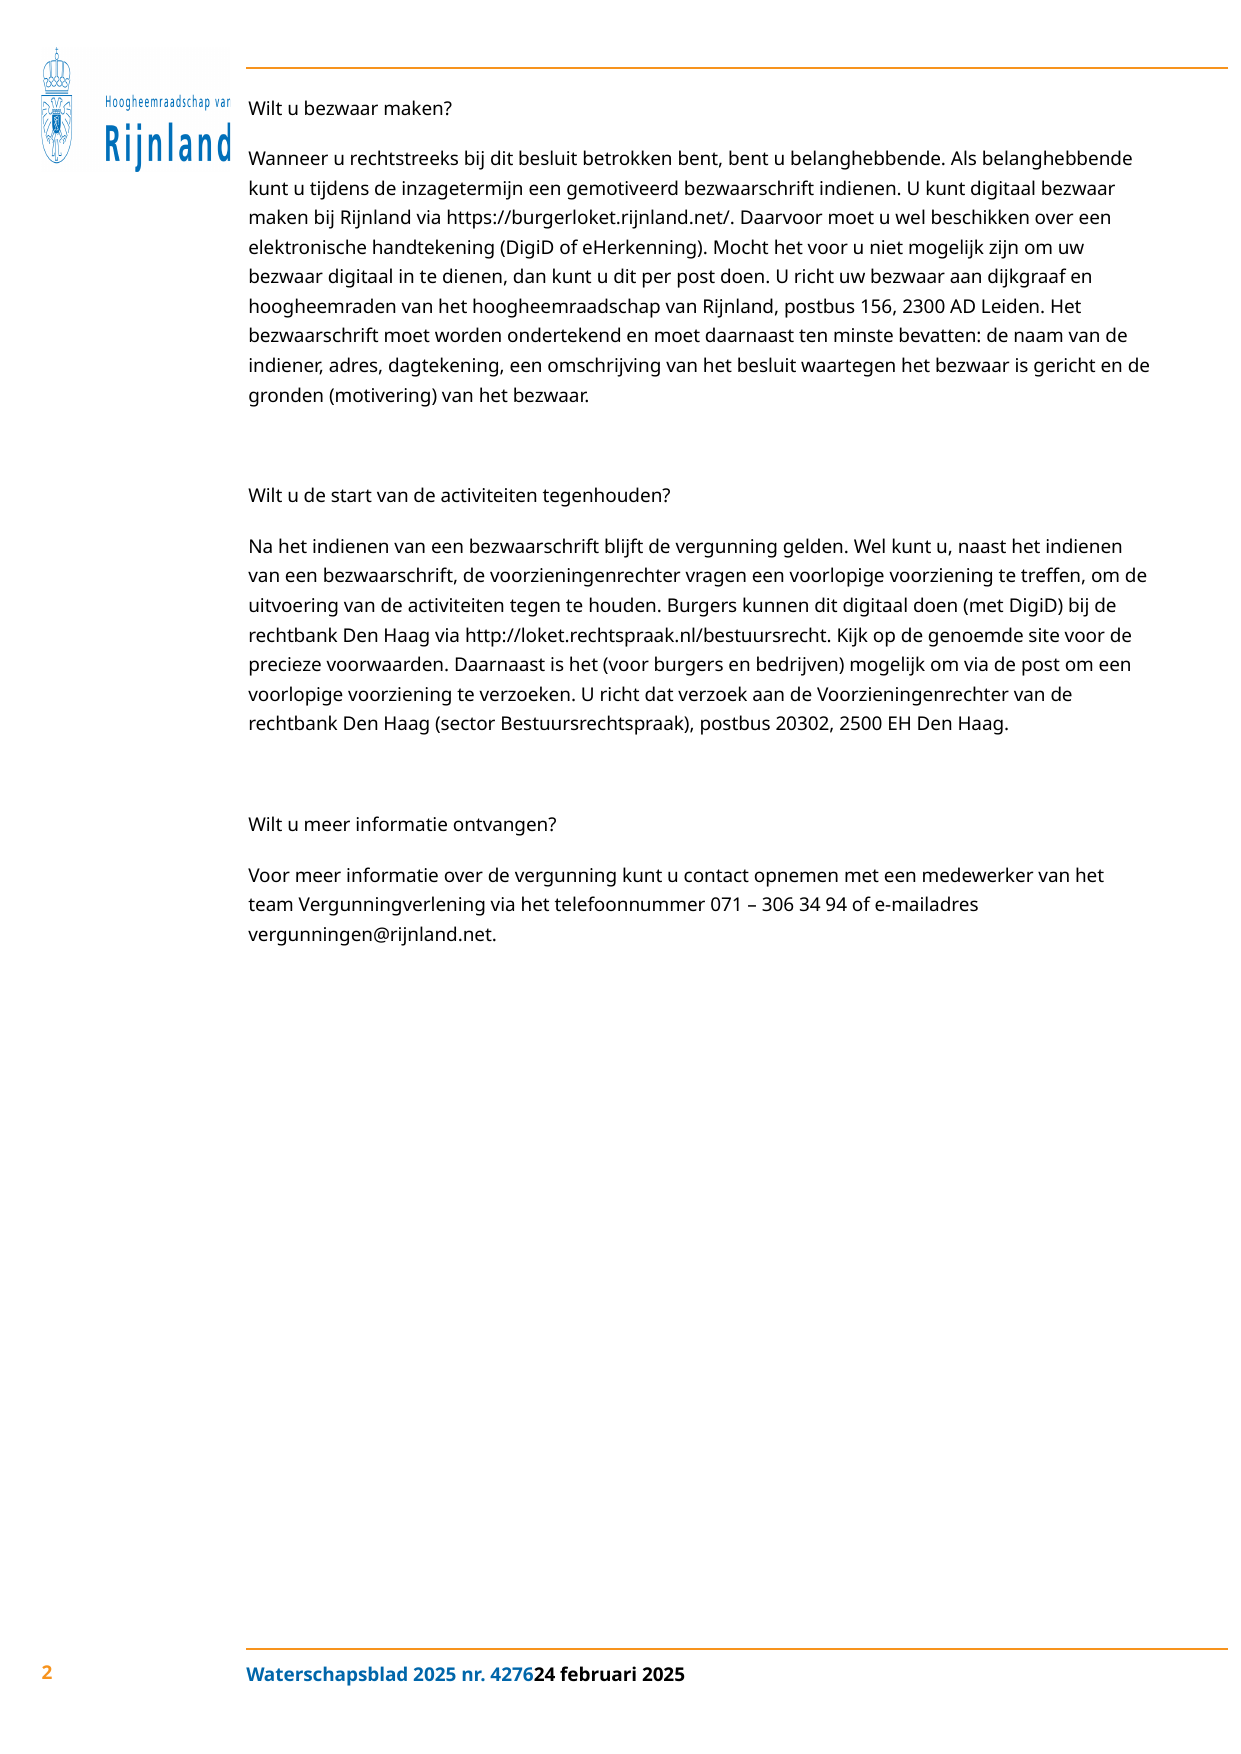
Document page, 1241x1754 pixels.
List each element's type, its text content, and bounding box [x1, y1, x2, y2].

text Wilt u meer informatie ontvangen? [248, 811, 1152, 837]
text Wilt u de start van de activiteiten tegenhouden? [248, 483, 1152, 508]
text Voor meer informatie over de vergunning kunt u contact opnemen met een medewerker van het team Vergunningverlening via het telefoonnummer 071 – 306 34 94 of e-mailadres vergunningen@rijnland.net. [248, 862, 1152, 947]
text Wilt u bezwaar maken? [248, 95, 1152, 121]
picture [41, 47, 231, 172]
text Wanneer u rechtstreeks bij dit besluit betrokken bent, bent u belanghebbende. Als belanghebbende kunt u tijdens de inzagetermijn een gemotiveerd bezwaarschrift indienen. U kunt digitaal bezwaar maken bij Rijnland via https://burgerloket.rijnland.net/. Daarvoor moet u wel beschikken over een elektronische handtekening (DigiD of eHerkenning). Mocht het voor u niet mogelijk zijn om uw bezwaar digitaal in te dienen, dan kunt u dit per post doen. U richt uw bezwaar aan dijkgraaf en hoogheemraden van het hoogheemraadschap van Rijnland, postbus 156, 2300 AD Leiden. Het bezwaarschrift moet worden ondertekend en moet daarnaast ten minste bevatten: de naam van de indiener, adres, dagtekening, een omschrijving van het besluit waartegen het bezwaar is gericht en de gronden (motivering) van het bezwaar. [248, 145, 1152, 408]
text Na het indienen van een bezwaarschrift blijft de vergunning gelden. Wel kunt u, naast het indienen van een bezwaarschrift, de voorzieningenrechter vragen een voorlopige voorziening te treffen, om de uitvoering van de activiteiten tegen te houden. Burgers kunnen dit digitaal doen (met DigiD) bij de rechtbank Den Haag via http://loket.rechtspraak.nl/bestuursrecht. Kijk op de genoemde site voor de precieze voorwaarden. Daarnaast is het (voor burgers en bedrijven) mogelijk om via de post om een voorlopige voorziening te verzoeken. U richt dat verzoek aan de Voorzieningenrechter van de rechtbank Den Haag (sector Bestuursrechtspraak), postbus 20302, 2500 EH Den Haag. [248, 533, 1152, 736]
